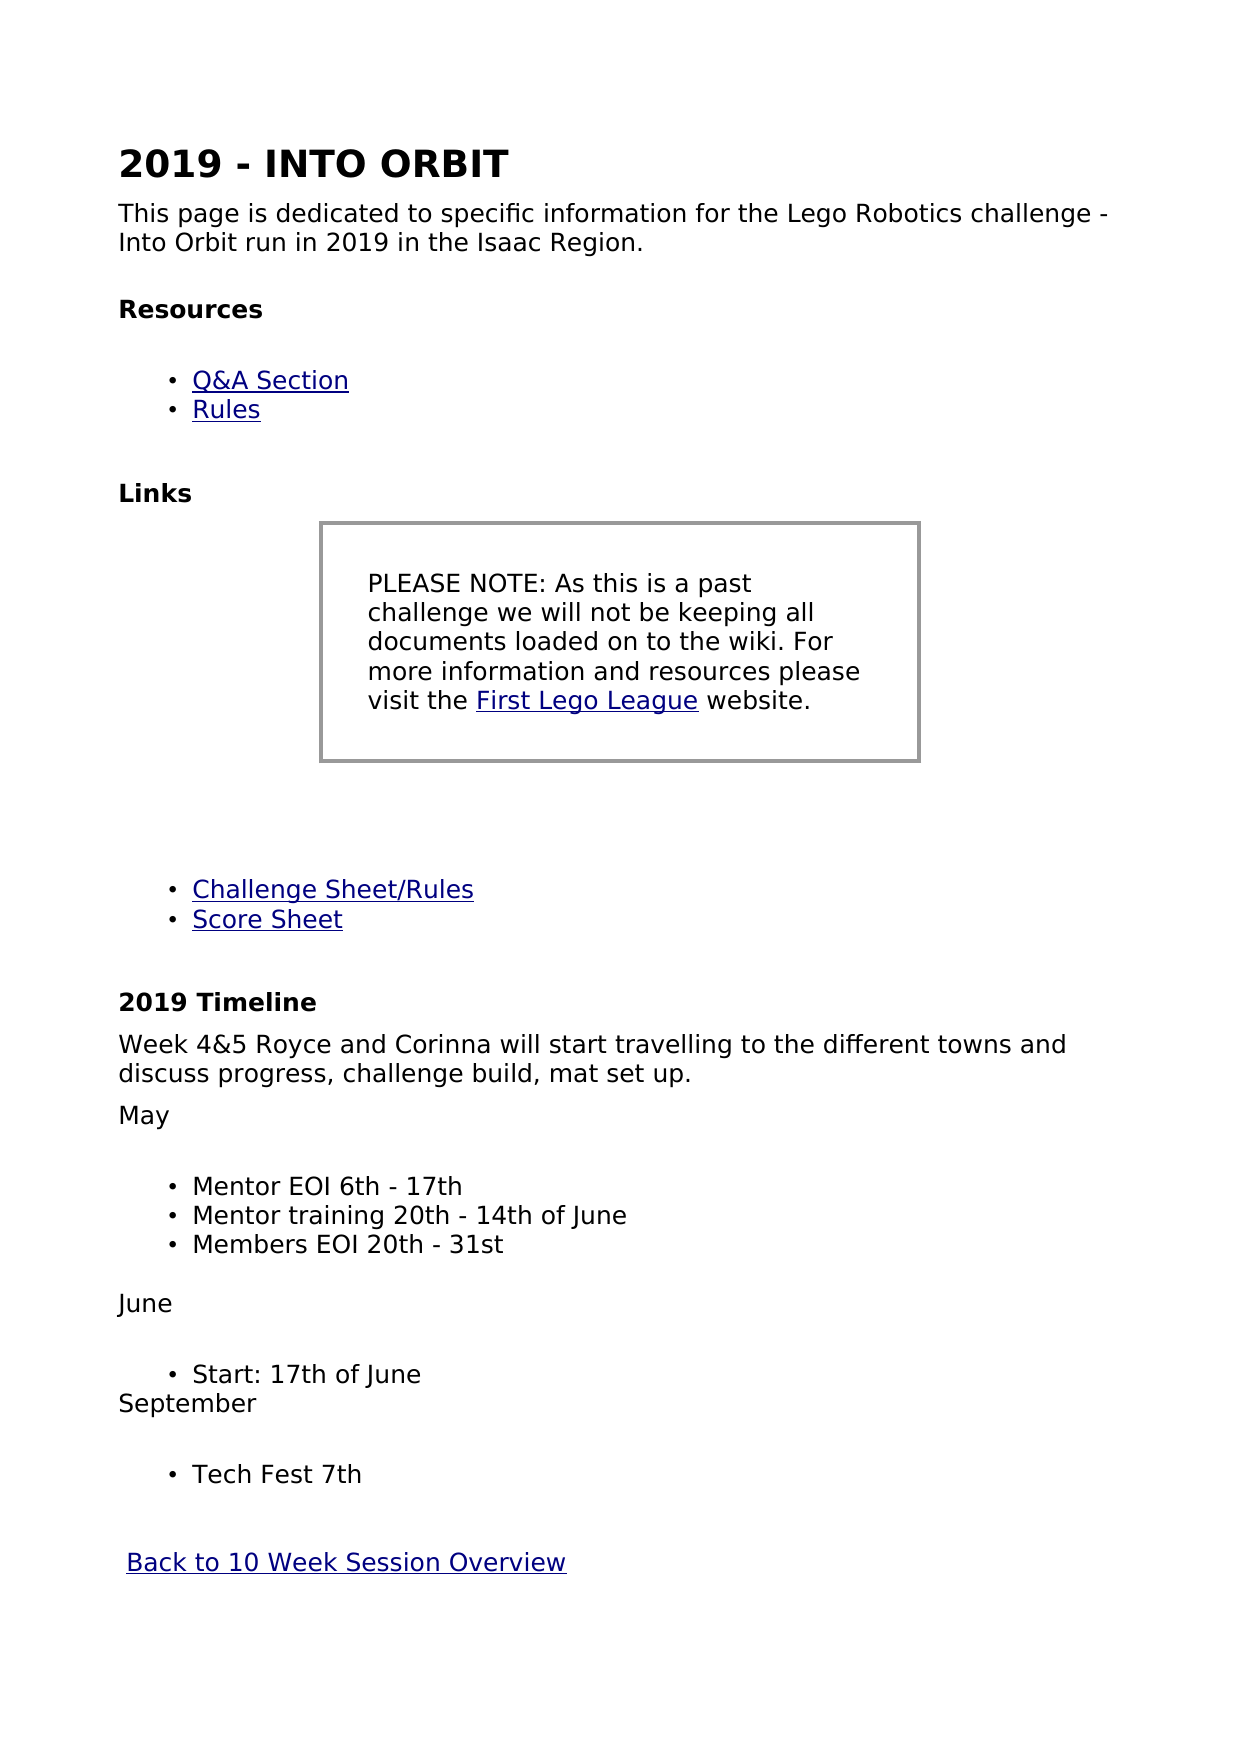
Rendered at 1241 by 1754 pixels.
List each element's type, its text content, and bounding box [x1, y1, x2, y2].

text Week 4&5 Royce and Corinna will start travelling to the different towns and discuss progress, challenge build, mat set up. [118, 1030, 1122, 1088]
text September [118, 1389, 1122, 1418]
list Q&A Section [177, 366, 1122, 395]
list Challenge Sheet/Rules [177, 876, 1122, 905]
list Mentor training 20th - 14th of June [177, 1201, 1122, 1230]
list Mentor EOI 6th - 17th [177, 1172, 1122, 1201]
list Start: 17th of June [177, 1360, 1122, 1389]
text June [118, 1289, 1122, 1318]
subtitle Resources [118, 295, 1122, 324]
text This page is dedicated to specific information for the Lego Robotics challenge - Into Orbit run in 2019 in the Isaac Region. [118, 199, 1122, 258]
list Members EOI 20th - 31st [177, 1230, 1122, 1259]
subtitle 2019 Timeline [118, 988, 1122, 1018]
table_header PLEASE NOTE: As this is a past challenge we will not be keeping all documents loaded on to the wiki. For more information and resources please visit the First Lego League website. [332, 534, 908, 750]
subtitle Links [118, 479, 1122, 508]
subtitle 2019 - INTO ORBIT [118, 143, 1122, 187]
list Score Sheet [177, 905, 1122, 934]
list Tech Fest 7th [177, 1461, 1122, 1490]
text Back to 10 Week Session Overview [118, 1490, 1122, 1577]
list Rules [177, 395, 1122, 424]
text May [118, 1101, 1122, 1130]
